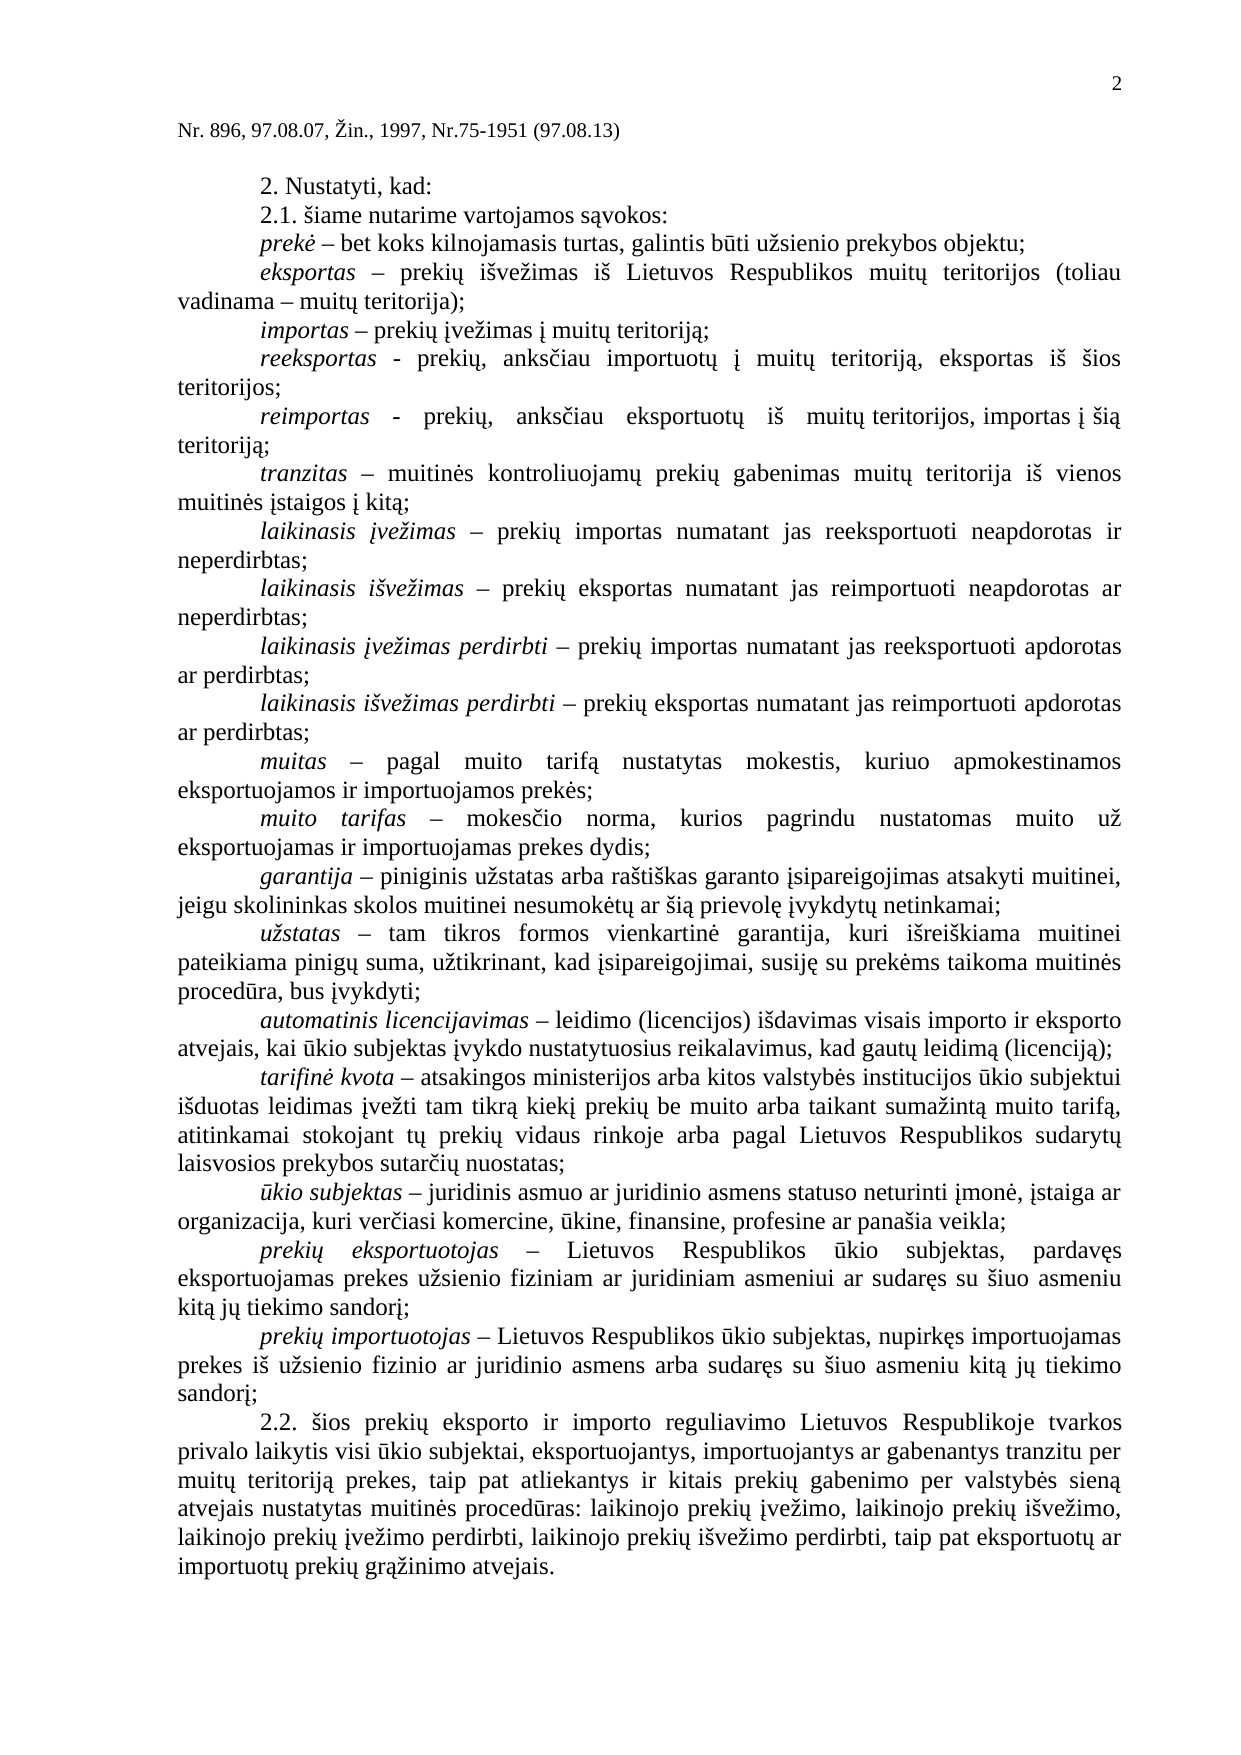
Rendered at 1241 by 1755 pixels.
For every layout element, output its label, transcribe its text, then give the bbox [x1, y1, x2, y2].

text importas – prekių įvežimas į muitų teritoriją; [177, 315, 1122, 343]
text muito tarifas – mokesčio norma, kurios pagrindu nustatomas muito už eksportuojamas ir importuojamas prekes dydis; [177, 803, 1122, 861]
text prekė – bet koks kilnojamasis turtas, galintis būti užsienio prekybos objektu; [177, 228, 1122, 257]
text 2. Nustatyti, kad: [177, 171, 1122, 200]
text 2.2. šios prekių eksporto ir importo reguliavimo Lietuvos respublikoje tvarkos privalo laikytis visi ūkio subjektai, eksportuojantys, importuojantys ar gabenantys tranzitu per muitų teritoriją prekes, taip pat atliekantys ir kitais prekių gabenimo per valstybės sieną atvejais nustatytas muitinės procedūras: laikinojo prekių įvežimo, laikinojo prekių išvežimo, laikinojo prekių įvežimo perdirbti, laikinojo prekių išvežimo perdirbti, taip pat eksportuotų ar importuotų prekių grąžinimo atvejais. [177, 1407, 1122, 1580]
text Nr. 896, 97.08.07, Žin., 1997, Nr.75-1951 (97.08.13) [177, 118, 1122, 142]
text užstatas – tam tikros formos vienkartinė garantija, kuri išreiškiama muitinei pateikiama pinigų suma, užtikrinant, kad įsipareigojimai, susiję su prekėms taikoma muitinės procedūra, bus įvykdyti; [177, 918, 1122, 1005]
text laikinasis įvežimas – prekių importas numatant jas reeksportuoti neapdorotas ir neperdirbtas; [177, 516, 1122, 573]
text reimportas - prekių, anksčiau eksportuotų iš muitų teritorijos, importas į šią teritoriją; [177, 401, 1122, 458]
text laikinasis įvežimas perdirbti – prekių importas numatant jas reeksportuoti apdorotas ar perdirbtas; [177, 631, 1122, 688]
text laikinasis išvežimas perdirbti – prekių eksportas numatant jas reimportuoti apdorotas ar perdirbtas; [177, 688, 1122, 746]
text 2.1. šiame nutarime vartojamos sąvokos: [177, 200, 1122, 228]
text eksportas – prekių išvežimas iš Lietuvos Respublikos muitų teritorijos (toliau vadinama – muitų teritorija); [177, 257, 1122, 315]
text prekių eksportuotojas – Lietuvos respublikos ūkio subjektas, pardavęs eksportuojamas prekes užsienio fiziniam ar juridiniam asmeniui ar sudaręs su šiuo asmeniu kitą jų tiekimo sandorį; [177, 1235, 1122, 1321]
text garantija – piniginis užstatas arba raštiškas garanto įsipareigojimas atsakyti muitinei, jeigu skolininkas skolos muitinei nesumokėtų ar šią prievolę įvykdytų netinkamai; [177, 861, 1122, 918]
text automatinis licencijavimas – leidimo (licencijos) išdavimas visais importo ir eksporto atvejais, kai ūkio subjektas įvykdo nustatytuosius reikalavimus, kad gautų leidimą (licenciją); [177, 1005, 1122, 1062]
text ūkio subjektas – juridinis asmuo ar juridinio asmens statuso neturinti įmonė, įstaiga ar organizacija, kuri verčiasi komercine, ūkine, finansine, profesine ar panašia veikla; [177, 1177, 1122, 1235]
text reeksportas - prekių, anksčiau importuotų į muitų teritoriją, eksportas iš šios teritorijos; [177, 343, 1122, 401]
text tarifinė kvota – atsakingos ministerijos arba kitos valstybės institucijos ūkio subjektui išduotas leidimas įvežti tam tikrą kiekį prekių be muito arba taikant sumažintą muito tarifą, atitinkamai stokojant tų prekių vidaus rinkoje arba pagal Lietuvos Respublikos sudarytų laisvosios prekybos sutarčių nuostatas; [177, 1062, 1122, 1177]
text tranzitas – muitinės kontroliuojamų prekių gabenimas muitų teritorija iš vienos muitinės įstaigos į kitą; [177, 458, 1122, 516]
text prekių importuotojas – Lietuvos Respublikos ūkio subjektas, nupirkęs importuojamas prekes iš užsienio fizinio ar juridinio asmens arba sudaręs su šiuo asmeniu kitą jų tiekimo sandorį; [177, 1321, 1122, 1407]
text muitas – pagal muito tarifą nustatytas mokestis, kuriuo apmokestinamos eksportuojamos ir importuojamos prekės; [177, 746, 1122, 803]
text laikinasis išvežimas – prekių eksportas numatant jas reimportuoti neapdorotas ar neperdirbtas; [177, 573, 1122, 631]
